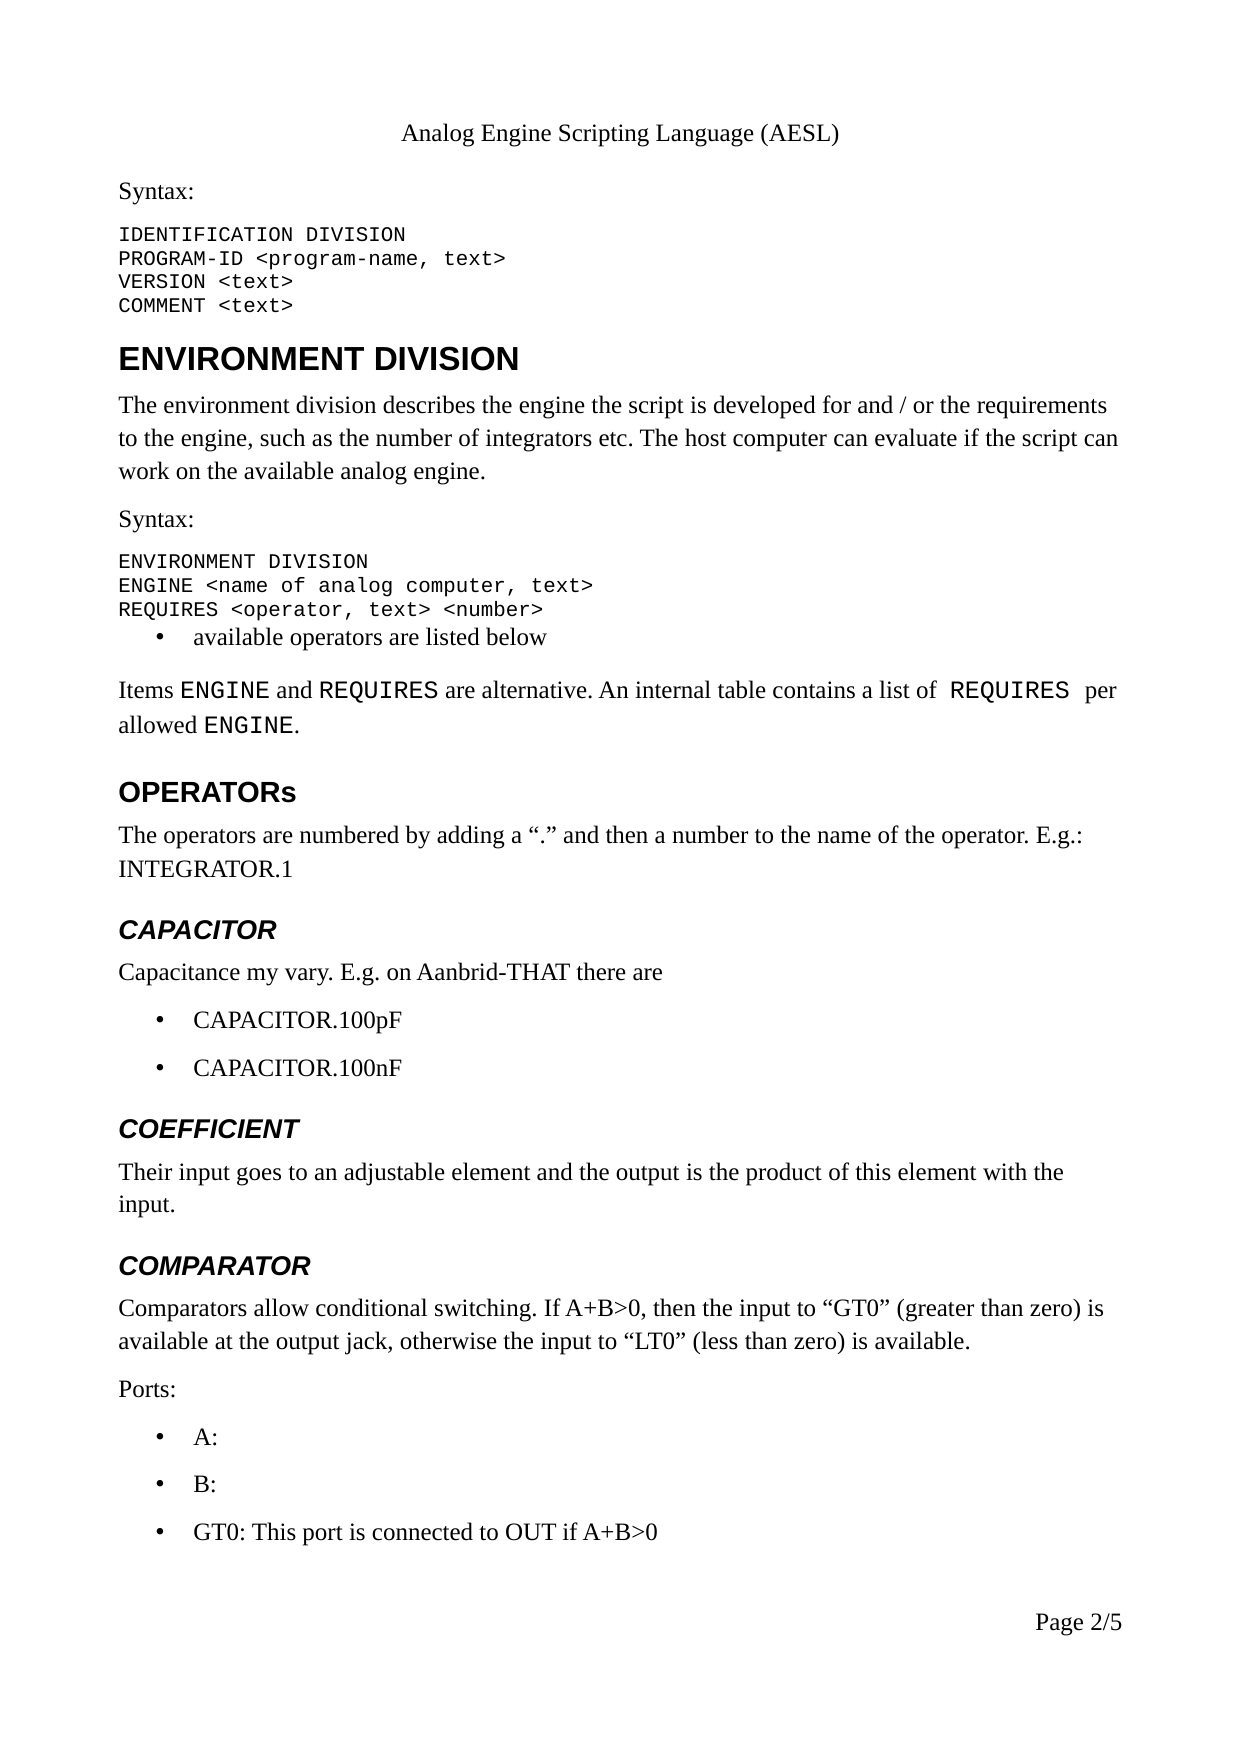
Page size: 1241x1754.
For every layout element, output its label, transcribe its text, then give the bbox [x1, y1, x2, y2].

subtitle COMPARATOR [118, 1250, 1122, 1281]
subtitle COEFFICIENT [118, 1113, 1122, 1144]
text Syntax: [118, 504, 1122, 533]
list CAPACITOR.100pF [156, 1005, 1122, 1034]
text The operators are numbered by adding a “.” and then a number to the name of the operator. E.g.: INTEGRATOR.1 [118, 821, 1122, 882]
text Comparators allow conditional switching. If A+B>0, then the input to “GT0” (greater than zero) is available at the output jack, otherwise the input to “LT0” (less than zero) is available. [118, 1293, 1122, 1355]
text PROGRAM-ID <program-name, text> [118, 248, 1122, 271]
text ENVIRONMENT DIVISION [118, 552, 1122, 575]
text ENGINE <name of analog computer, text> [118, 575, 1122, 599]
list CAPACITOR.100nF [156, 1053, 1122, 1081]
text The environment division describes the engine the script is developed for and / or the requirements to the engine, such as the number of integrators etc. The host computer can evaluate if the script can work on the available analog engine. [118, 390, 1122, 485]
text COMMENT <text> [118, 295, 1122, 318]
subtitle CAPACITOR [118, 914, 1122, 945]
subtitle OPERATORs [118, 774, 1122, 808]
text IDENTIFICATION DIVISION [118, 224, 1122, 248]
list B: [156, 1469, 1122, 1498]
text Capacitance my vary. E.g. on Aanbrid-THAT there are [118, 957, 1122, 986]
text Ports: [118, 1374, 1122, 1403]
text VERSION <text> [118, 271, 1122, 295]
subtitle ENVIRONMENT DIVISION [118, 339, 1122, 378]
text Items ENGINE and REQUIRES are alternative. An internal table contains a list of REQUIRES per allowed ENGINE. [118, 675, 1122, 741]
list GT0: This port is connected to OUT if A+B>0 [156, 1517, 1122, 1546]
list A: [156, 1422, 1122, 1450]
text Syntax: [118, 176, 1122, 205]
text REQUIRES <operator, text> <number> [118, 599, 1122, 622]
text Their input goes to an adjustable element and the output is the product of this element with the input. [118, 1157, 1122, 1218]
list available operators are listed below [156, 622, 1122, 651]
